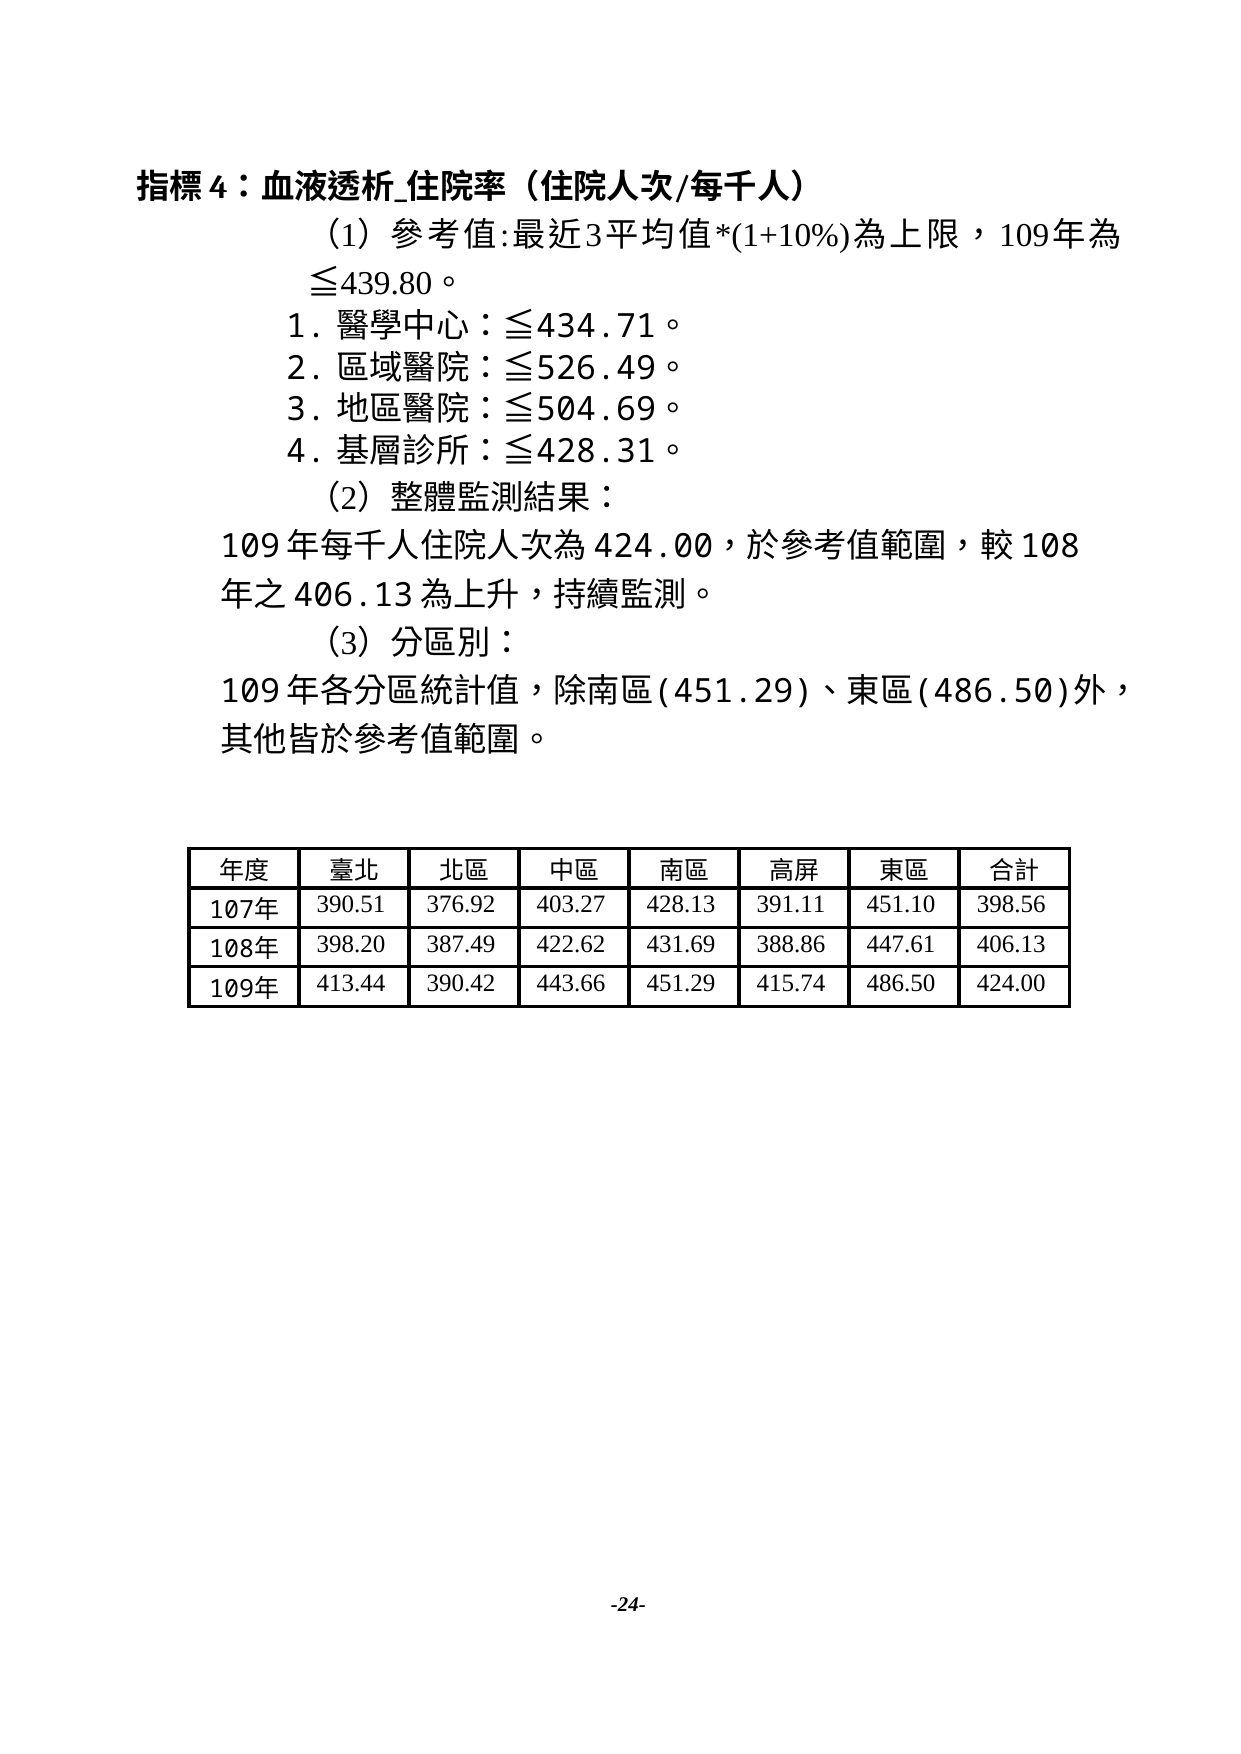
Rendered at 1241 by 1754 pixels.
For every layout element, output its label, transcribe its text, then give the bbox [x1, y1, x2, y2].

table_cell 107年 [191, 890, 297, 926]
table_cell 376.92 [411, 890, 517, 926]
table_header 北區 [411, 850, 517, 886]
table_cell 108年 [191, 929, 297, 965]
table_cell 451.10 [851, 890, 957, 926]
table_header 中區 [521, 850, 627, 886]
list 區域醫院：≦526.49。 [286, 346, 1122, 387]
subtitle 指標4：血液透析_住院率（住院人次/每千人） [136, 159, 1122, 208]
table_cell 388.86 [741, 929, 847, 965]
table_header 合計 [961, 850, 1068, 886]
table_header 高屏 [741, 850, 847, 886]
table_cell 424.00 [961, 968, 1068, 1004]
table_cell 451.29 [631, 968, 737, 1004]
table_cell 443.66 [521, 968, 627, 1004]
table_cell 422.62 [521, 929, 627, 965]
list 基層診所：≦428.31。 [286, 429, 1122, 471]
list 參考值:最近3平均值*(1+10%)為上限，109年為≦439.80。 [307, 208, 1122, 304]
table_cell 390.51 [301, 890, 407, 926]
text 109年每千人住院人次為424.00，於參考值範圍，較108年之406.13為上升，持續監測。 [220, 519, 1111, 616]
table_cell 406.13 [961, 929, 1068, 965]
table_cell 398.20 [301, 929, 407, 965]
text 109年各分區統計值，除南區(451.29)、東區(486.50)外，其他皆於參考值範圍。 [220, 664, 1111, 761]
table_cell 398.56 [961, 890, 1068, 926]
table_cell 428.13 [631, 890, 737, 926]
list 醫學中心：≦434.71。 [286, 304, 1122, 346]
table_header 臺北 [301, 850, 407, 886]
list 地區醫院：≦504.69。 [286, 387, 1122, 429]
table_cell 390.42 [411, 968, 517, 1004]
table_header 南區 [631, 850, 737, 886]
table_cell 486.50 [851, 968, 957, 1004]
table_header 年度 [191, 850, 297, 886]
table_cell 447.61 [851, 929, 957, 965]
table_cell 431.69 [631, 929, 737, 965]
table_cell 413.44 [301, 968, 407, 1004]
list 整體監測結果： [307, 471, 1122, 519]
table_cell 415.74 [741, 968, 847, 1004]
table_cell 109年 [191, 968, 297, 1004]
table_cell 391.11 [741, 890, 847, 926]
table_cell 387.49 [411, 929, 517, 965]
table_header 東區 [851, 850, 957, 886]
table_cell 403.27 [521, 890, 627, 926]
list 分區別： [307, 616, 1122, 664]
